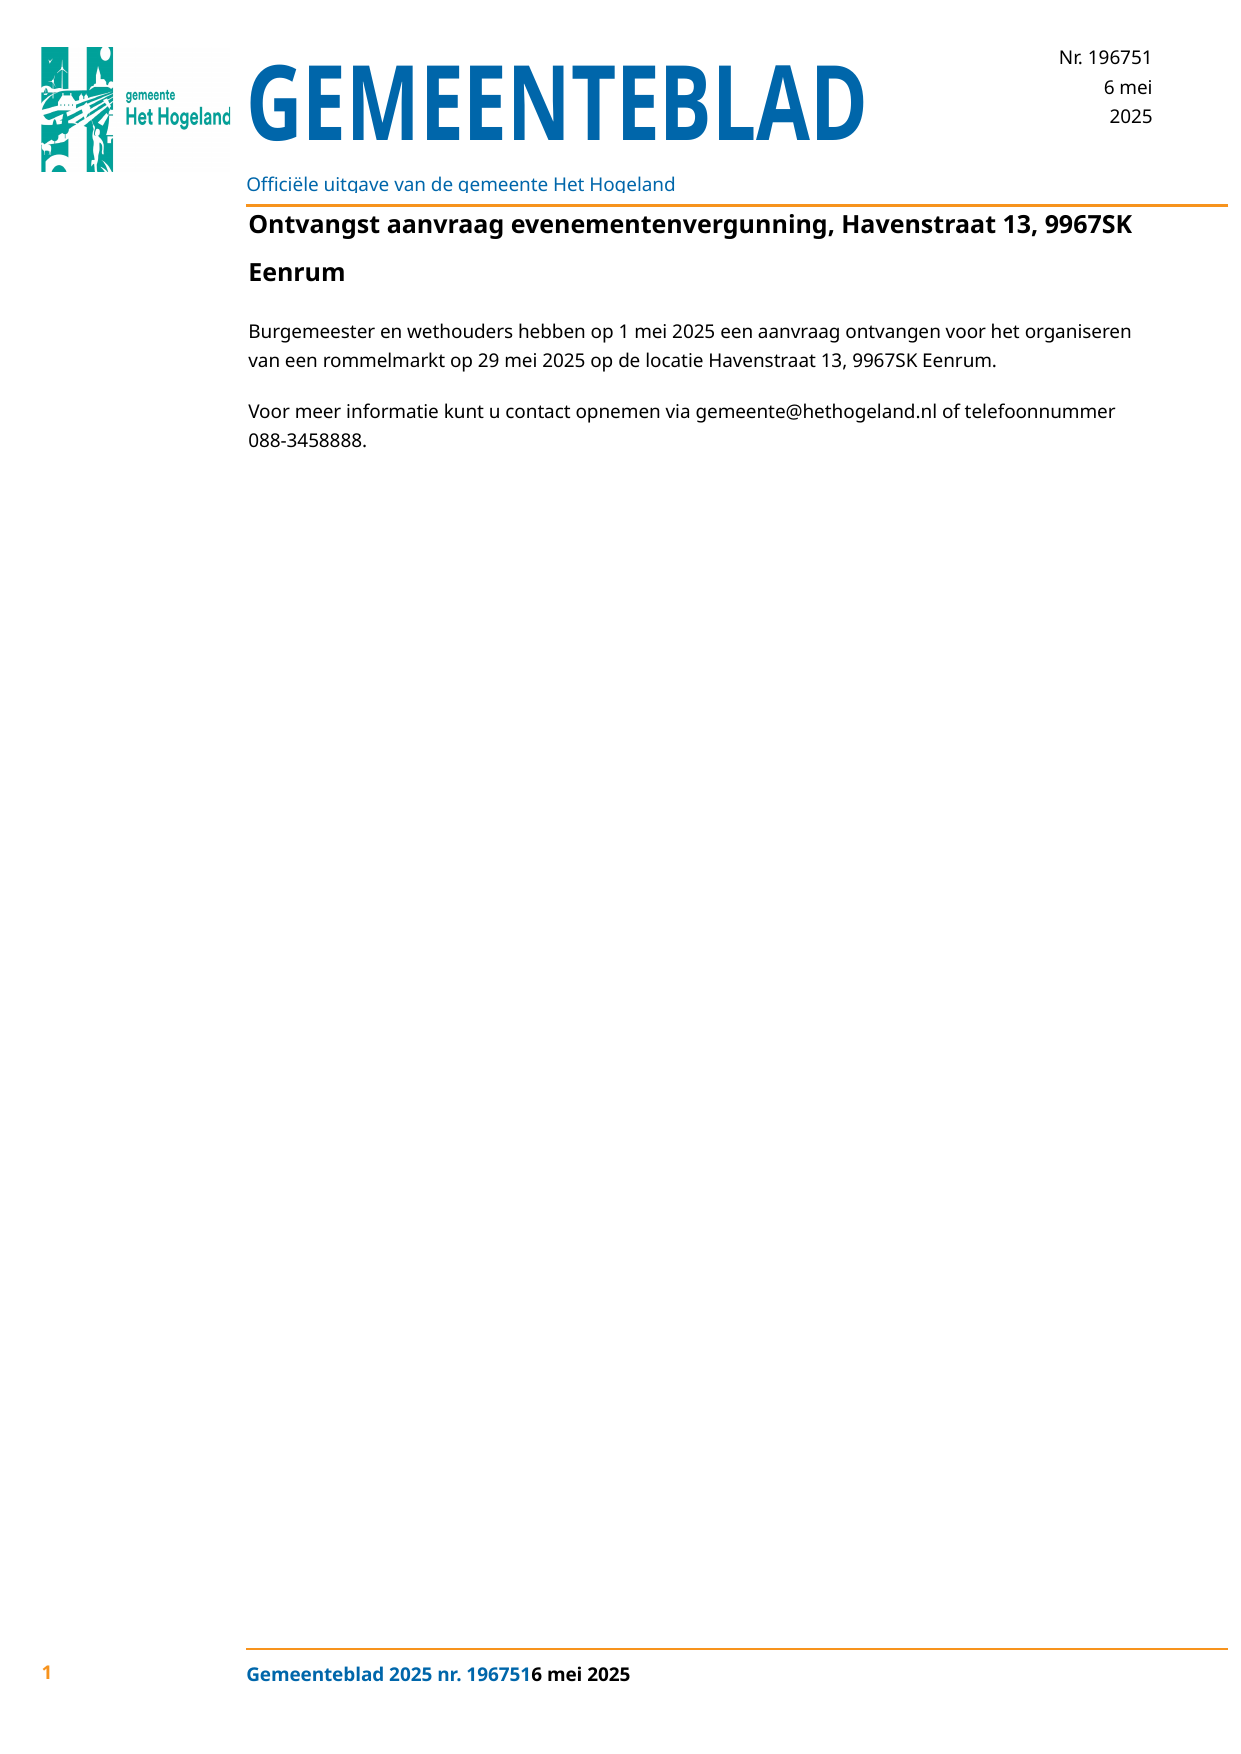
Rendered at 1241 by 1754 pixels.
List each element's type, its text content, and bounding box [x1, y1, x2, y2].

text Voor meer informatie kunt u contact opnemen via gemeente@hethogeland.nl of telefoonnummer 088-3458888. [248, 398, 1152, 453]
text Ontvangst aanvraag evenementenvergunning, Havenstraat 13, 9967SK Eenrum [248, 207, 1152, 288]
picture [41, 47, 231, 172]
text Burgemeester en wethouders hebben op 1 mei 2025 een aanvraag ontvangen voor het organiseren van een rommelmarkt op 29 mei 2025 op de locatie Havenstraat 13, 9967SK Eenrum. [248, 318, 1152, 373]
